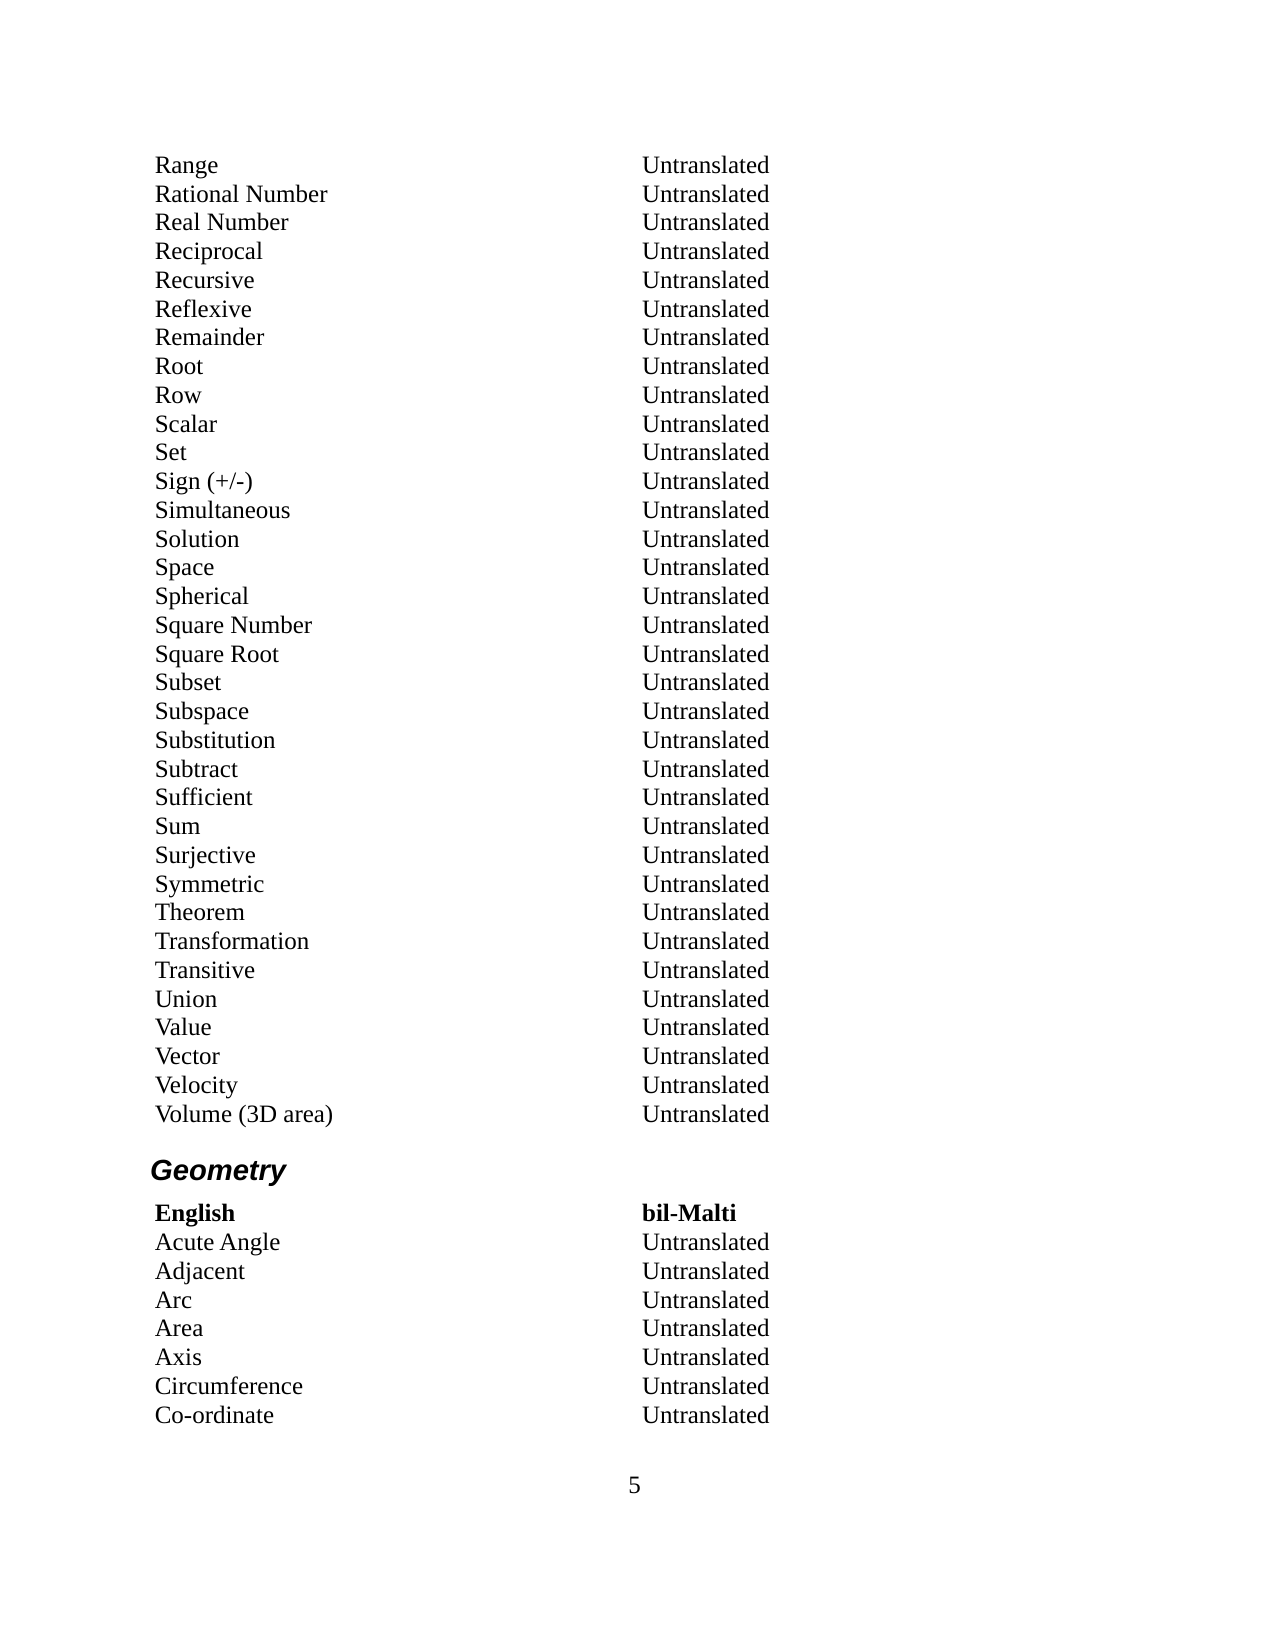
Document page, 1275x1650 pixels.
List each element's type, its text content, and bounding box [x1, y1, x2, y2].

table_cell Untranslated [638, 926, 1125, 955]
subtitle Geometry [150, 1152, 1125, 1186]
table_cell Volume (3D area) [150, 1099, 637, 1127]
table_cell Square Number [150, 610, 637, 639]
table_cell Untranslated [638, 1227, 1125, 1256]
table_cell Untranslated [638, 811, 1125, 840]
table_cell Untranslated [638, 380, 1125, 409]
table_cell Recursive [150, 265, 637, 294]
table_cell Untranslated [638, 438, 1125, 466]
table_cell Untranslated [638, 898, 1125, 926]
table_cell Untranslated [638, 265, 1125, 294]
table_cell Untranslated [638, 955, 1125, 984]
table_cell Space [150, 553, 637, 581]
table_cell Row [150, 380, 637, 409]
table_cell Rational Number [150, 179, 637, 207]
table_cell Subtract [150, 754, 637, 782]
table_cell Sum [150, 811, 637, 840]
table_cell Solution [150, 524, 637, 552]
table_cell Co-ordinate [150, 1400, 637, 1428]
table_cell Untranslated [638, 294, 1125, 322]
table_header bil-Malti [638, 1199, 1125, 1227]
table_cell Union [150, 984, 637, 1012]
table_cell Subset [150, 668, 637, 696]
table_cell Untranslated [638, 150, 1125, 179]
table_cell Spherical [150, 581, 637, 610]
table_cell Untranslated [638, 1400, 1125, 1428]
table_cell Untranslated [638, 553, 1125, 581]
table_cell Untranslated [638, 1041, 1125, 1070]
table_cell Transformation [150, 926, 637, 955]
table_cell Untranslated [638, 696, 1125, 725]
table_cell Untranslated [638, 869, 1125, 897]
table_cell Untranslated [638, 1256, 1125, 1285]
table_cell Untranslated [638, 984, 1125, 1012]
table_cell Adjacent [150, 1256, 637, 1285]
table_cell Untranslated [638, 581, 1125, 610]
table_cell Real Number [150, 208, 637, 236]
table_cell Untranslated [638, 725, 1125, 754]
table_cell Range [150, 150, 637, 179]
table_cell Untranslated [638, 1013, 1125, 1041]
table_cell Untranslated [638, 1371, 1125, 1400]
table_cell Untranslated [638, 840, 1125, 869]
table_cell Circumference [150, 1371, 637, 1400]
table_cell Theorem [150, 898, 637, 926]
table_cell Sufficient [150, 783, 637, 811]
table_cell Vector [150, 1041, 637, 1070]
table_cell Reflexive [150, 294, 637, 322]
table_cell Untranslated [638, 1070, 1125, 1099]
table_cell Untranslated [638, 639, 1125, 667]
table_cell Untranslated [638, 754, 1125, 782]
table_cell Untranslated [638, 610, 1125, 639]
table_cell Untranslated [638, 1342, 1125, 1371]
table_cell Untranslated [638, 1285, 1125, 1313]
table_cell Simultaneous [150, 495, 637, 524]
table_cell Axis [150, 1342, 637, 1371]
table_cell Velocity [150, 1070, 637, 1099]
table_cell Untranslated [638, 1099, 1125, 1127]
table_cell Arc [150, 1285, 637, 1313]
table_cell Untranslated [638, 524, 1125, 552]
table_cell Reciprocal [150, 236, 637, 265]
table_cell Untranslated [638, 466, 1125, 495]
table_cell Surjective [150, 840, 637, 869]
table_cell Value [150, 1013, 637, 1041]
table_cell Untranslated [638, 783, 1125, 811]
table_cell Symmetric [150, 869, 637, 897]
table_cell Transitive [150, 955, 637, 984]
table_cell Acute Angle [150, 1227, 637, 1256]
table_cell Untranslated [638, 351, 1125, 380]
table_cell Sign (+/-) [150, 466, 637, 495]
table_cell Untranslated [638, 208, 1125, 236]
table_cell Subspace [150, 696, 637, 725]
table_cell Untranslated [638, 409, 1125, 437]
table_cell Square Root [150, 639, 637, 667]
table_cell Area [150, 1314, 637, 1342]
table_cell Scalar [150, 409, 637, 437]
table_cell Untranslated [638, 495, 1125, 524]
table_cell Untranslated [638, 236, 1125, 265]
table_cell Root [150, 351, 637, 380]
table_cell Remainder [150, 323, 637, 351]
table_header English [150, 1199, 637, 1227]
table_cell Substitution [150, 725, 637, 754]
table_cell Untranslated [638, 179, 1125, 207]
table_cell Set [150, 438, 637, 466]
table_cell Untranslated [638, 323, 1125, 351]
table_cell Untranslated [638, 668, 1125, 696]
table_cell Untranslated [638, 1314, 1125, 1342]
